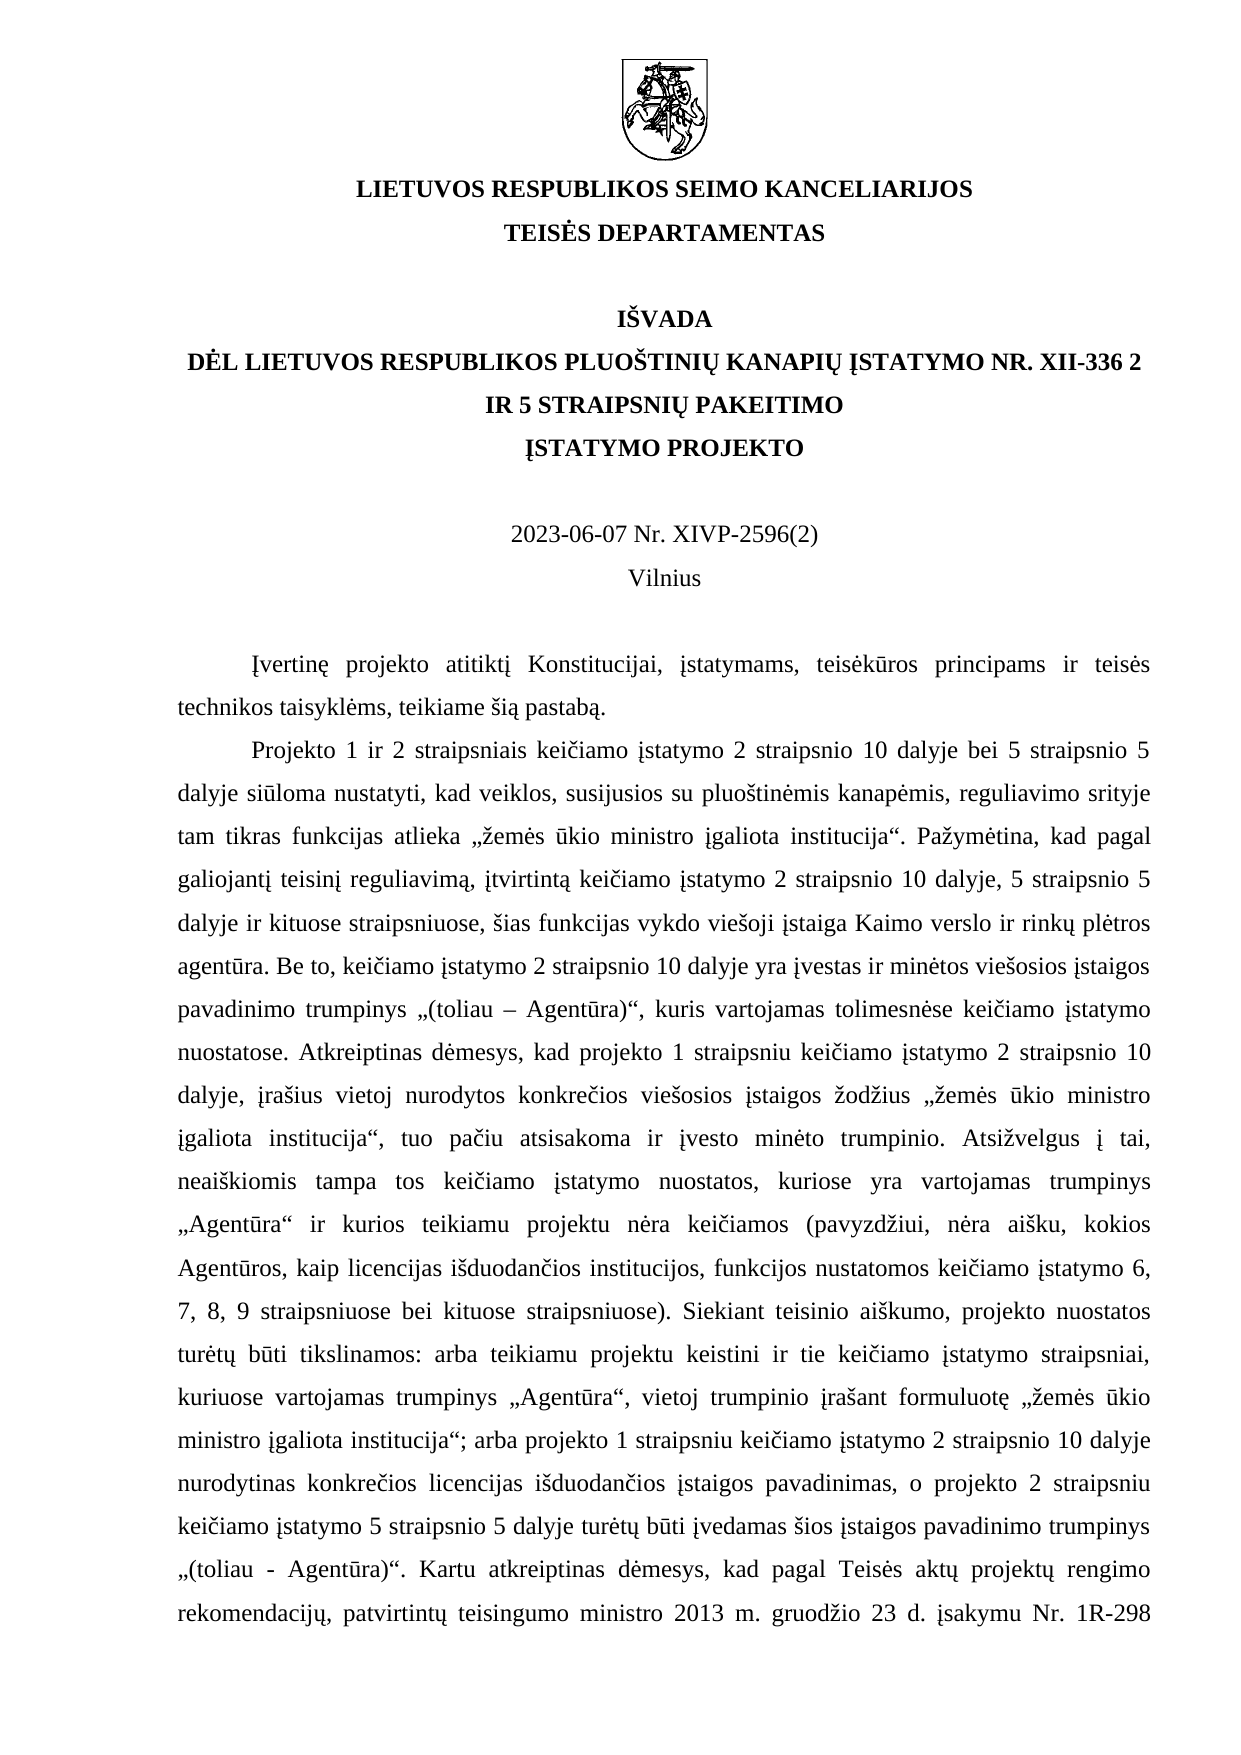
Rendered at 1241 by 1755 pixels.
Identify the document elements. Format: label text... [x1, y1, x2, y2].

text Įvertinę projekto atitiktį Konstitucijai, įstatymams, teisėkūros principams ir teisės technikos taisyklėms, teikiame šią pastabą. [177, 649, 1152, 721]
text IŠVADA [177, 304, 1152, 333]
list Projekto 1 ir 2 straipsniais keičiamo įstatymo 2 straipsnio 10 dalyje bei 5 straipsnio 5 dalyje siūloma nustatyti, kad veiklos, susijusios su pluoštinėmis kanapėmis, reguliavimo srityje tam tikras funkcijas atlieka „žemės ūkio ministro įgaliota institucija“. Pažymėtina, kad pagal galiojantį teisinį reguliavimą, įtvirtintą keičiamo įstatymo 2 straipsnio 10 dalyje, 5 straipsnio 5 dalyje ir kituose straipsniuose, šias funkcijas vykdo viešoji įstaiga Kaimo verslo ir rinkų plėtros agentūra. Be to, keičiamo įstatymo 2 straipsnio 10 dalyje yra įvestas ir minėtos viešosios įstaigos pavadinimo trumpinys „(toliau – Agentūra)“, kuris vartojamas tolimesnėse keičiamo įstatymo nuostatose. Atkreiptinas dėmesys, kad projekto 1 straipsniu keičiamo įstatymo 2 straipsnio 10 dalyje, įrašius vietoj nurodytos konkrečios viešosios įstaigos žodžius „žemės ūkio ministro įgaliota institucija“, tuo pačiu atsisakoma ir įvesto minėto trumpinio. Atsižvelgus į tai, neaiškiomis tampa tos keičiamo įstatymo nuostatos, kuriose yra vartojamas trumpinys „Agentūra“ ir kurios teikiamu projektu nėra keičiamos (pavyzdžiui, nėra aišku, kokios Agentūros, kaip licencijas išduodančios institucijos, funkcijos nustatomos keičiamo įstatymo 6, 7, 8, 9 straipsniuose bei kituose straipsniuose). Siekiant teisinio aiškumo, projekto nuostatos turėtų būti tikslinamos: arba teikiamu projektu keistini ir tie keičiamo įstatymo straipsniai, kuriuose vartojamas trumpinys „Agentūra“, vietoj trumpinio įrašant formuluotę „žemės ūkio ministro įgaliota institucija“; arba projekto 1 straipsniu keičiamo įstatymo 2 straipsnio 10 dalyje nurodytinas konkrečios licencijas išduodančios įstaigos pavadinimas, o projekto 2 straipsniu keičiamo įstatymo 5 straipsnio 5 dalyje turėtų būti įvedamas šios įstaigos pavadinimo trumpinys „(toliau - Agentūra)“. Kartu atkreiptinas dėmesys, kad pagal Teisės aktų projektų rengimo rekomendacijų, patvirtintų teisingumo ministro 2013 m. gruodžio 23 d. įsakymu Nr. 1R-298 [177, 735, 1152, 1626]
text ĮSTATYMO PROJEKTO [177, 433, 1152, 462]
text DĖL LIETUVOS RESPUBLIKOS PLUOŠTINIŲ KANAPIŲ ĮSTATYMO NR. XII-336 2 IR 5 STRAIPSNIŲ PAKEITIMO [177, 347, 1152, 419]
text 2023-06-07 Nr. XIVP-2596(2) [177, 519, 1152, 548]
subtitle TEISĖS DEPARTAMENTAS [177, 218, 1152, 246]
text Vilnius [177, 563, 1152, 591]
text LIETUVOS RESPUBLIKOS SEIMO KANCELIARIJOS [177, 174, 1152, 203]
